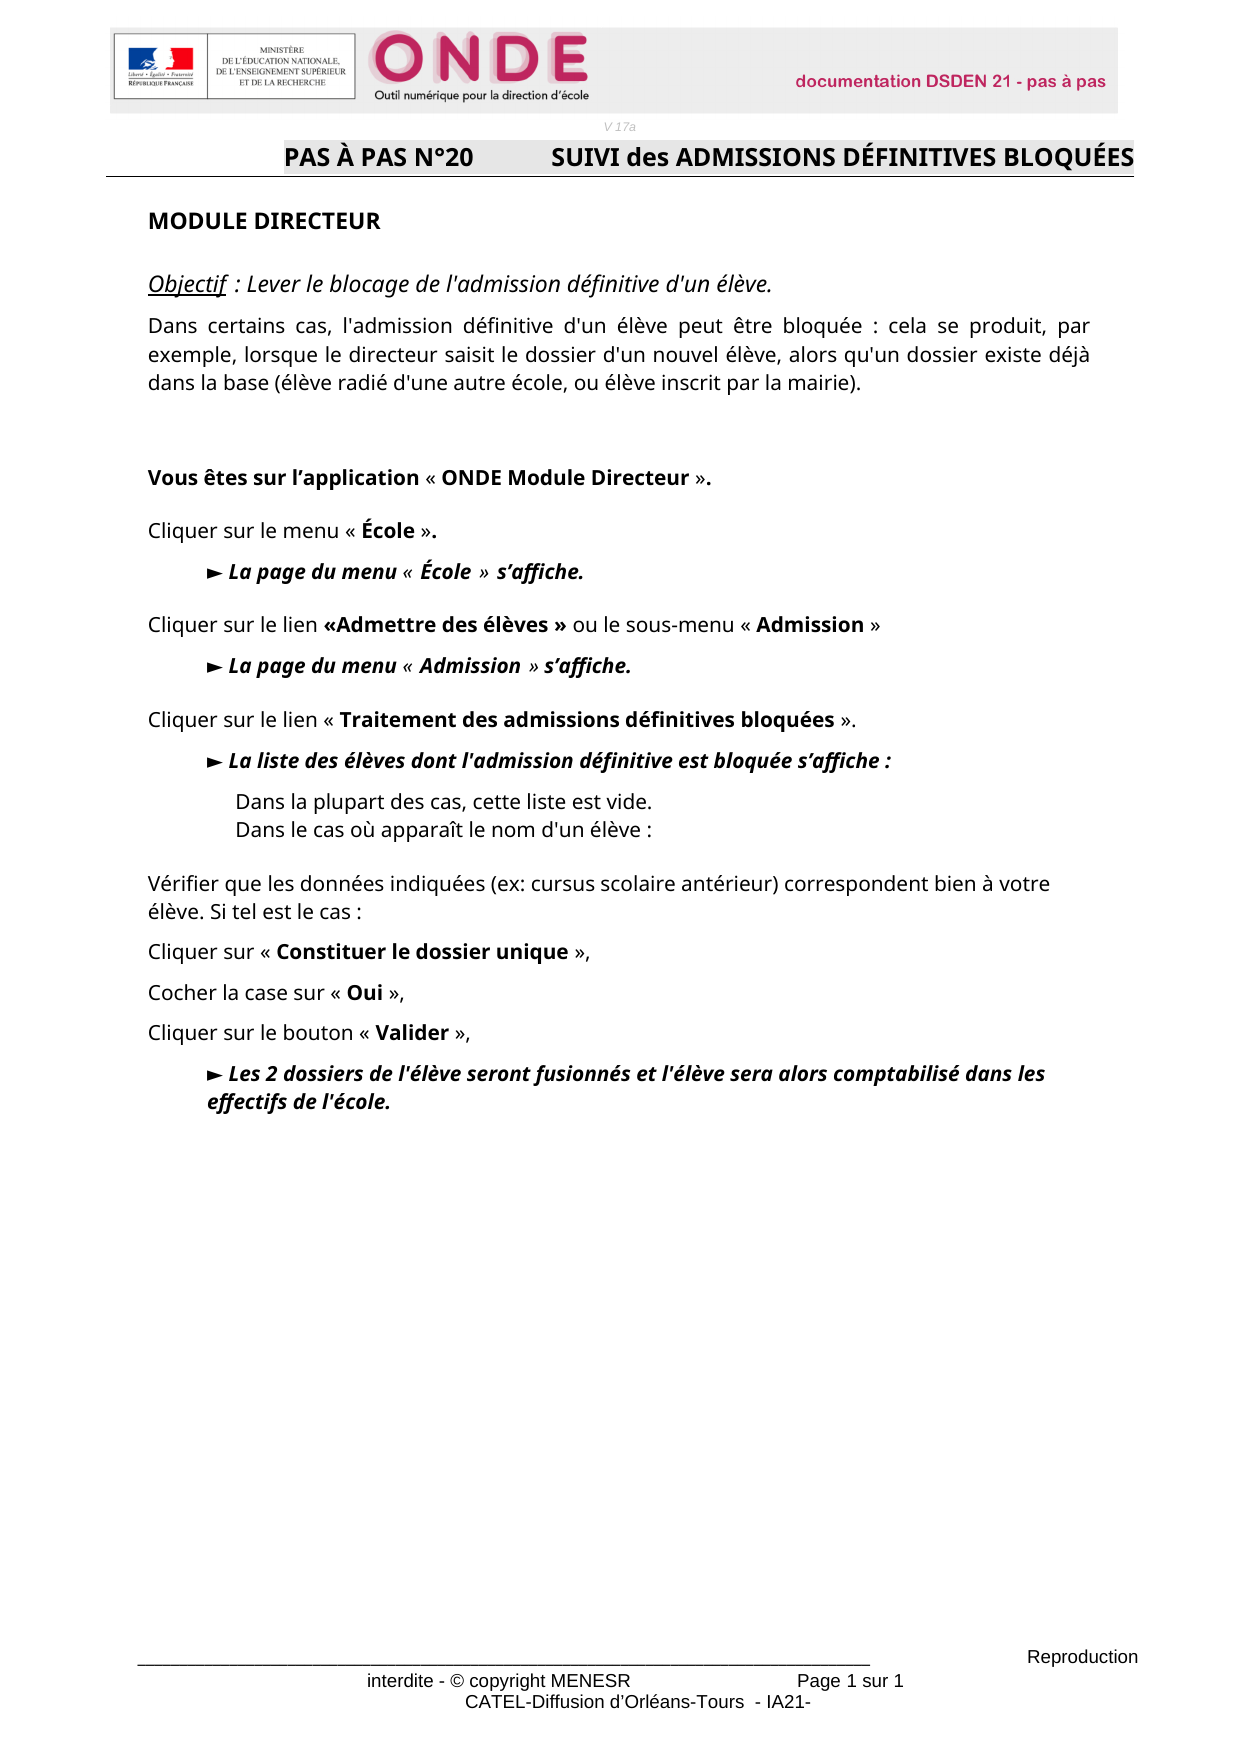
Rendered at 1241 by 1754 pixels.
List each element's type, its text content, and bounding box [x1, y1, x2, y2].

text Cliquer sur le bouton « Valider », [148, 1018, 1092, 1046]
text Vous êtes sur l’application « ONDE Module Directeur ». [148, 463, 1092, 491]
picture [105, 16, 1125, 120]
text ► La page du menu « École » s’affiche. [207, 557, 1092, 586]
text ► Les 2 dossiers de l'élève seront fusionnés et l'élève sera alors comptabilisé dans les effectifs de l'école. [207, 1059, 1116, 1116]
text V 17a [148, 120, 1092, 134]
text Dans certains cas, l'admission définitive d'un élève peut être bloquée : cela se produit, par exemple, lorsque le directeur saisit le dossier d'un nouvel élève, alors qu'un dossier existe déjà dans la base (élève radié d'une autre école, ou élève inscrit par la mairie). [148, 312, 1092, 397]
text Cliquer sur le lien «Admettre des élèves » ou le sous-menu « Admission » [148, 611, 1092, 639]
text Objectif : Lever le blocage de l'admission définitive d'un élève. [148, 268, 1092, 299]
text ► La page du menu « Admission » s’affiche. [207, 652, 1092, 680]
text ► La liste des élèves dont l'admission définitive est bloquée s’affiche : [207, 746, 1092, 774]
text Cliquer sur le menu « École ». [148, 516, 1092, 545]
text Cliquer sur le lien « Traitement des admissions définitives bloquées ». [148, 705, 1092, 733]
text Vérifier que les données indiquées (ex: cursus scolaire antérieur) correspondent bien à votre élève. Si tel est le cas : [148, 869, 1092, 926]
text MODULE DIRECTEUR [148, 205, 1092, 237]
text Cliquer sur « Constituer le dossier unique », [148, 937, 1092, 966]
text Dans le cas où apparaît le nom d'un élève : [235, 815, 1092, 844]
text Cocher la case sur « Oui », [148, 978, 1092, 1006]
subtitle Pas à pas n°20 SUIVI des ADMISSIONS DÉFINITIVES BLOQUÉES [106, 140, 1134, 176]
text Dans la plupart des cas, cette liste est vide. [235, 787, 1092, 815]
